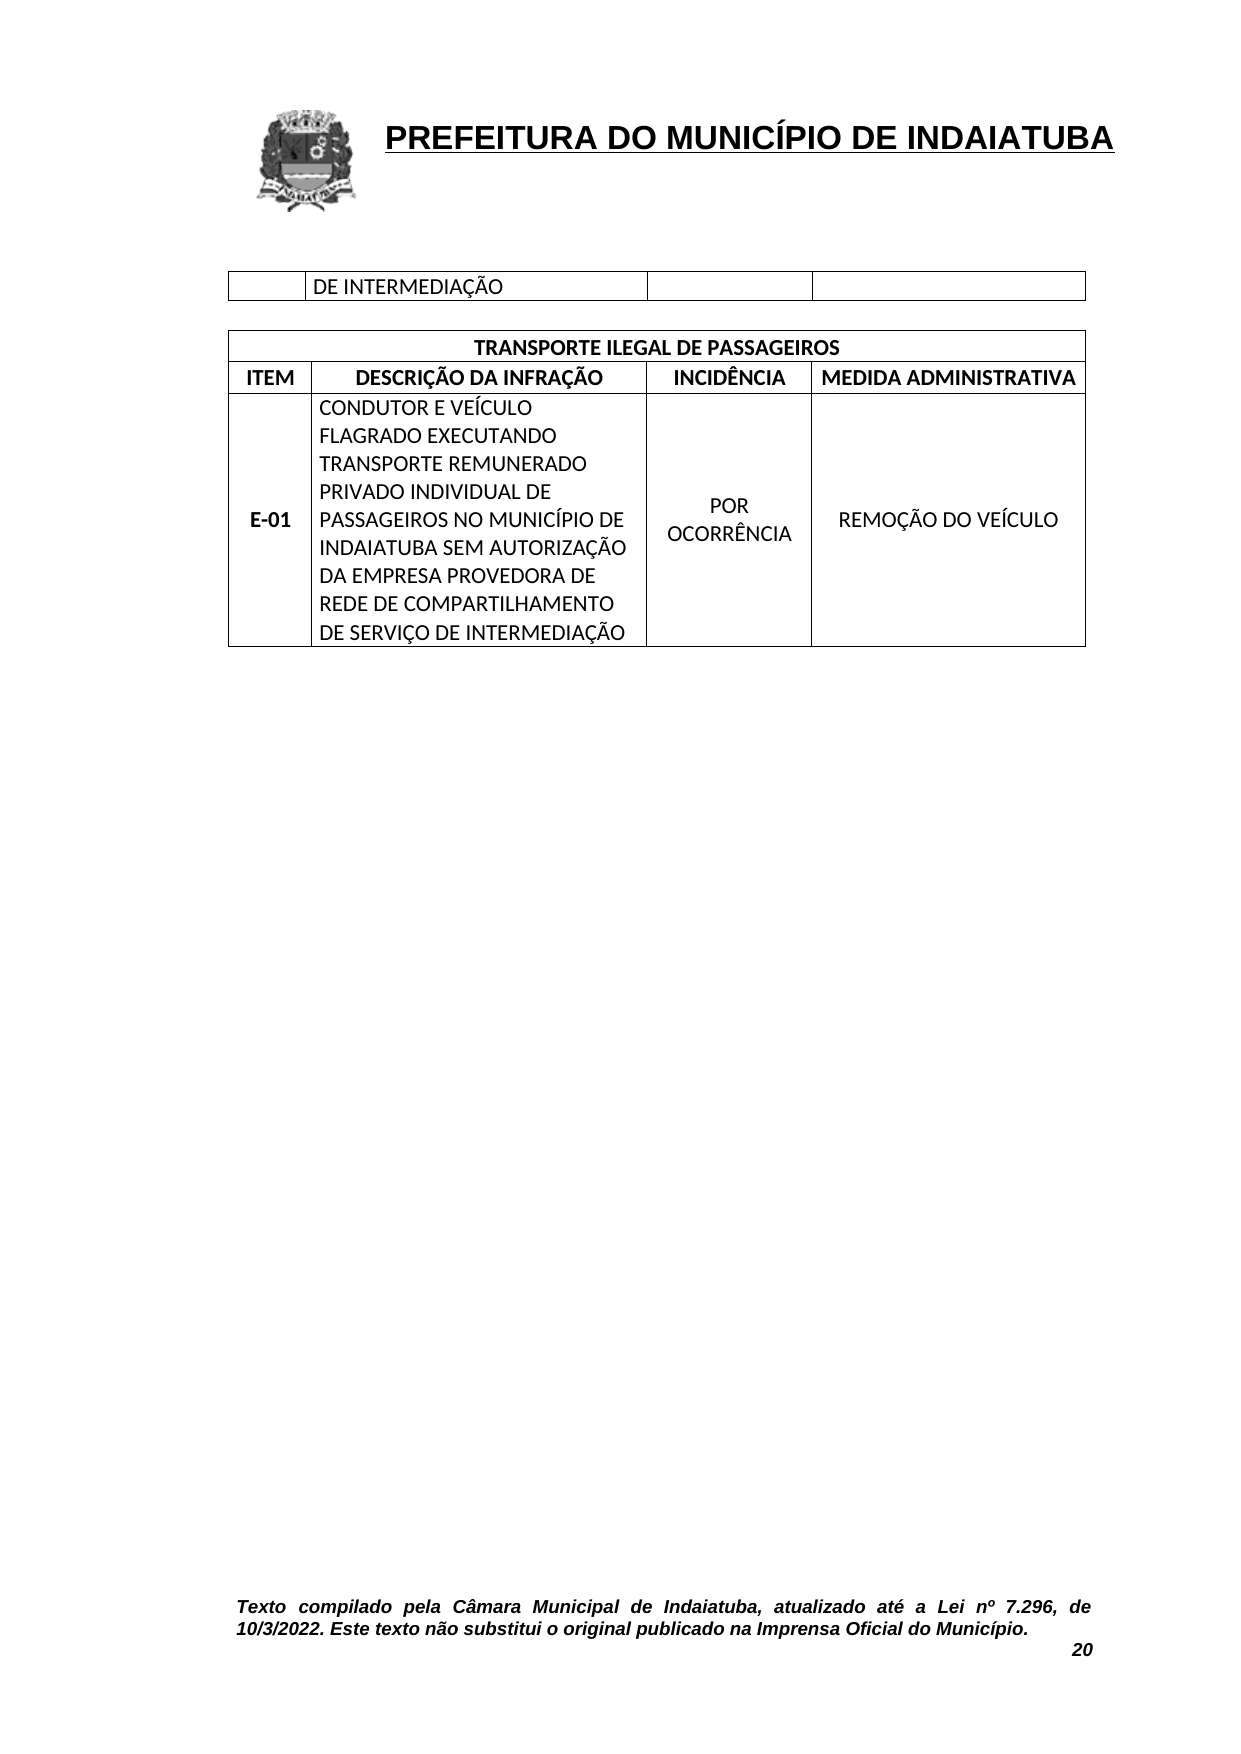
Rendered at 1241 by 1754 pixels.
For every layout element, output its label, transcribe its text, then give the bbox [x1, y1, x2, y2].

table_cell INCIDÊNCIA [647, 362, 811, 392]
table_header TRANSPORTE ILEGAL DE PASSAGEIROS [229, 331, 1085, 361]
table_cell DE INTERMEDIAÇÃO [306, 272, 647, 300]
table_cell MEDIDA ADMINISTRATIVA [812, 362, 1085, 392]
table_cell [648, 272, 812, 300]
table_cell E-01 [229, 394, 311, 646]
table_cell REMOÇÃO DO VEÍCULO [812, 394, 1085, 646]
table_cell [229, 272, 305, 300]
table_cell DESCRIÇÃO DA INFRAÇÃO [312, 362, 646, 392]
table_cell [813, 272, 1085, 300]
table_cell CONDUTOR E VEÍCULO FLAGRADO EXECUTANDO TRANSPORTE REMUNERADO PRIVADO INDIVIDUAL DE PASSAGEIROS NO MUNICÍPIO DE INDAIATUBA SEM AUTORIZAÇÃO DA EMPRESA PROVEDORA DE REDE DE COMPARTILHAMENTO DE SERVIÇO DE INTERMEDIAÇÃO [312, 394, 646, 646]
table_cell POR OCORRÊNCIA [647, 394, 811, 646]
table_cell ITEM [229, 362, 311, 392]
